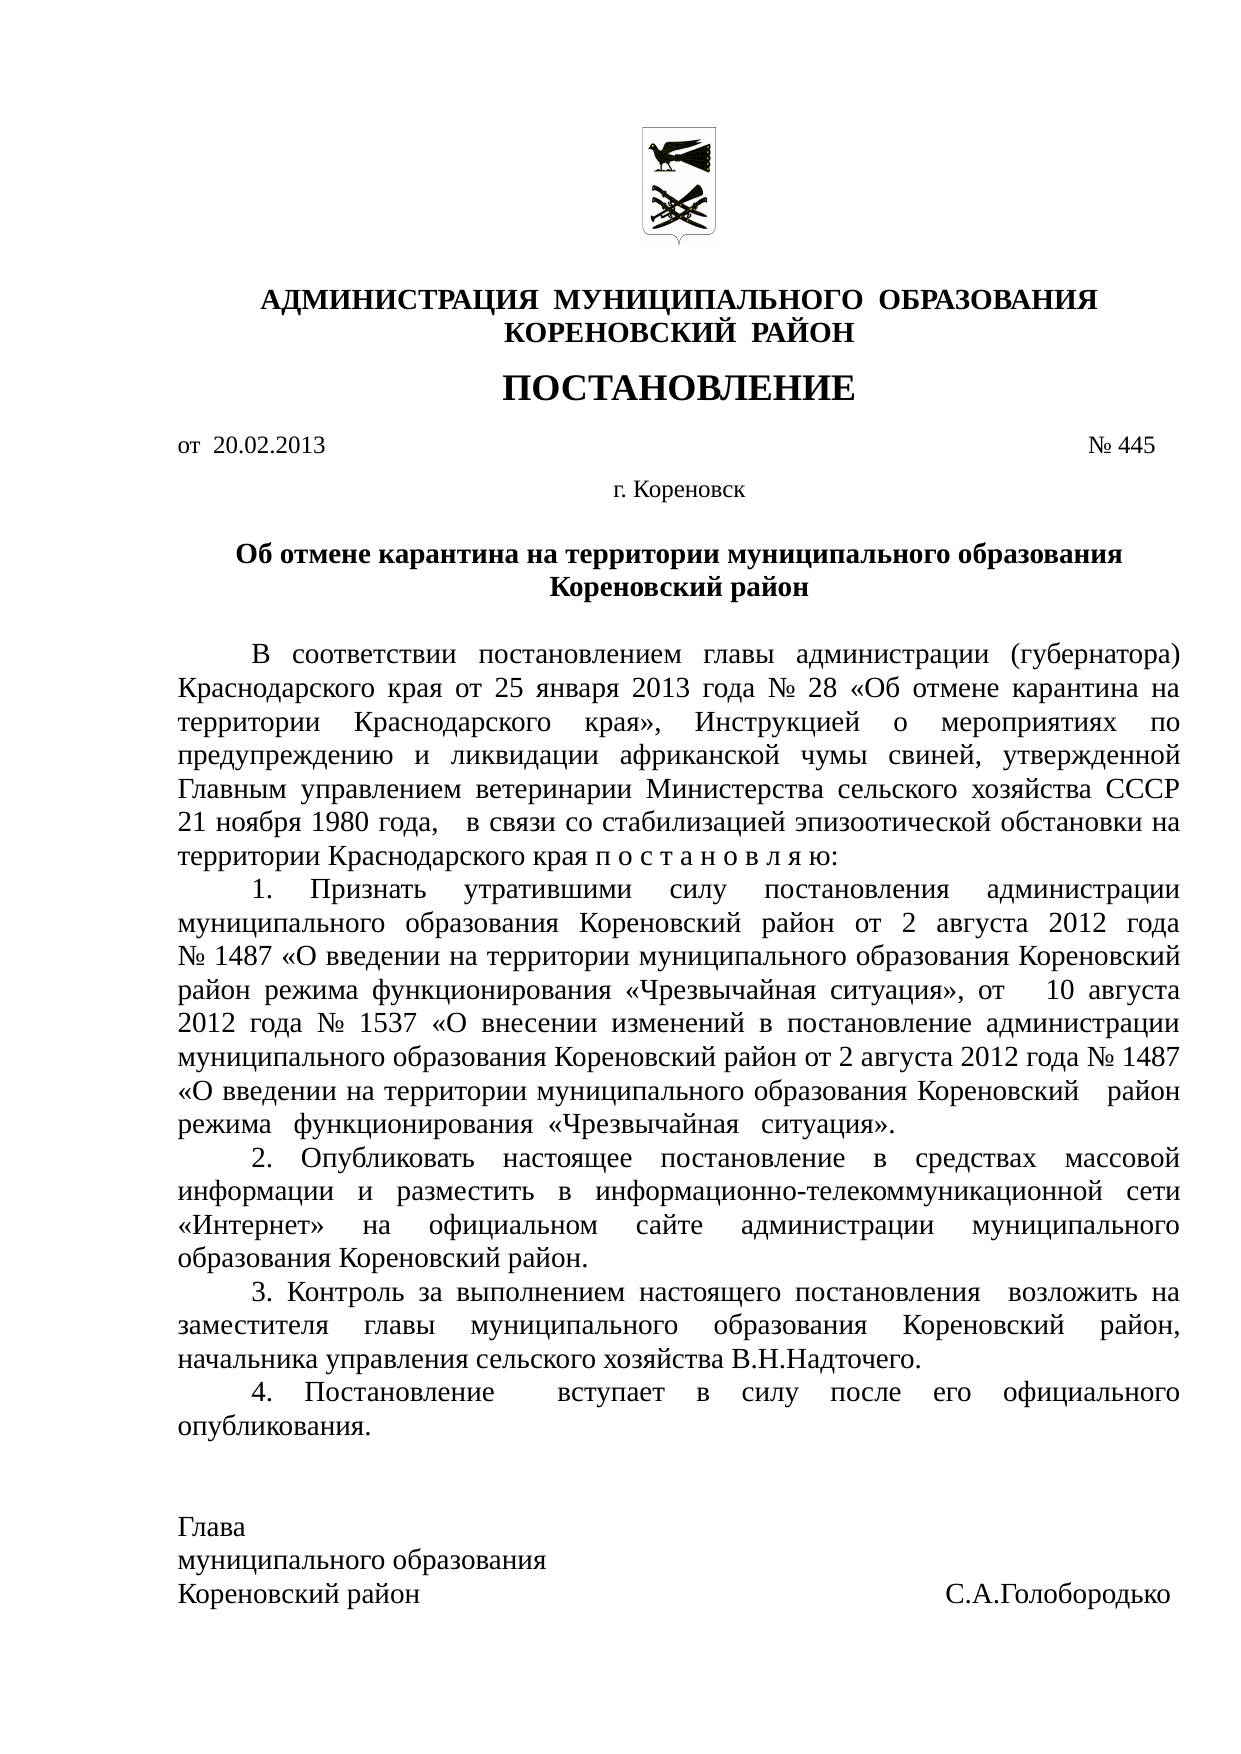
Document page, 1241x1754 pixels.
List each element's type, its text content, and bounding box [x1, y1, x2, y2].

subtitle АДМИНИСТРАЦИЯ МУНИЦИПАЛЬНОГО ОБРАЗОВАНИЯ [177, 282, 1181, 316]
subtitle ПОСТАНОВЛЕНИЕ [177, 366, 1181, 409]
text Кореновский район С.А.Голобородько [177, 1576, 1181, 1609]
text Об отмене карантина на территории муниципального образования Кореновский район [177, 536, 1181, 603]
text 3. Контроль за выполнением настоящего постановления возложить на заместителя главы муниципального образования Кореновский район, начальника управления сельского хозяйства В.Н.Надточего. [177, 1274, 1181, 1374]
text 4. Постановление вступает в силу после его официального опубликования. [177, 1374, 1181, 1442]
text 2. Опубликовать настоящее постановление в средствах массовой информации и разместить в информационно-телекоммуникационной сети «Интернет» на официальном сайте администрации муниципального образования Кореновский район. [177, 1140, 1181, 1274]
picture [642, 127, 716, 245]
text 1. Признать утратившими силу постановления администрации муниципального образования Кореновский район от 2 августа 2012 года № 1487 «О введении на территории муниципального образования Кореновский район режима функционирования «Чрезвычайная ситуация», от 10 августа 2012 года № 1537 «О внесении изменений в постановление администрации муниципального образования Кореновский район от 2 августа 2012 года № 1487 «О введении на территории муниципального образования Кореновский район режима функционирования «Чрезвычайная ситуация». [177, 871, 1181, 1140]
text В соответствии постановлением главы администрации (губернатора) Краснодарского края от 25 января 2013 года № 28 «Об отмене карантина на территории Краснодарского края», Инструкцией о мероприятиях по предупреждению и ликвидации африканской чумы свиней, утвержденной Главным управлением ветеринарии Министерства сельского хозяйства СССР 21 ноября 1980 года, в связи со стабилизацией эпизоотической обстановки на территории Краснодарского края п о с т а н о в л я ю: [177, 637, 1181, 871]
text от 20.02.2013 № 445 [177, 431, 1181, 459]
text муниципального образования [177, 1542, 1181, 1576]
text Глава [177, 1509, 1181, 1542]
subtitle КОРЕНОВСКИЙ РАЙОН [177, 316, 1181, 349]
text г. Кореновск [177, 474, 1181, 502]
